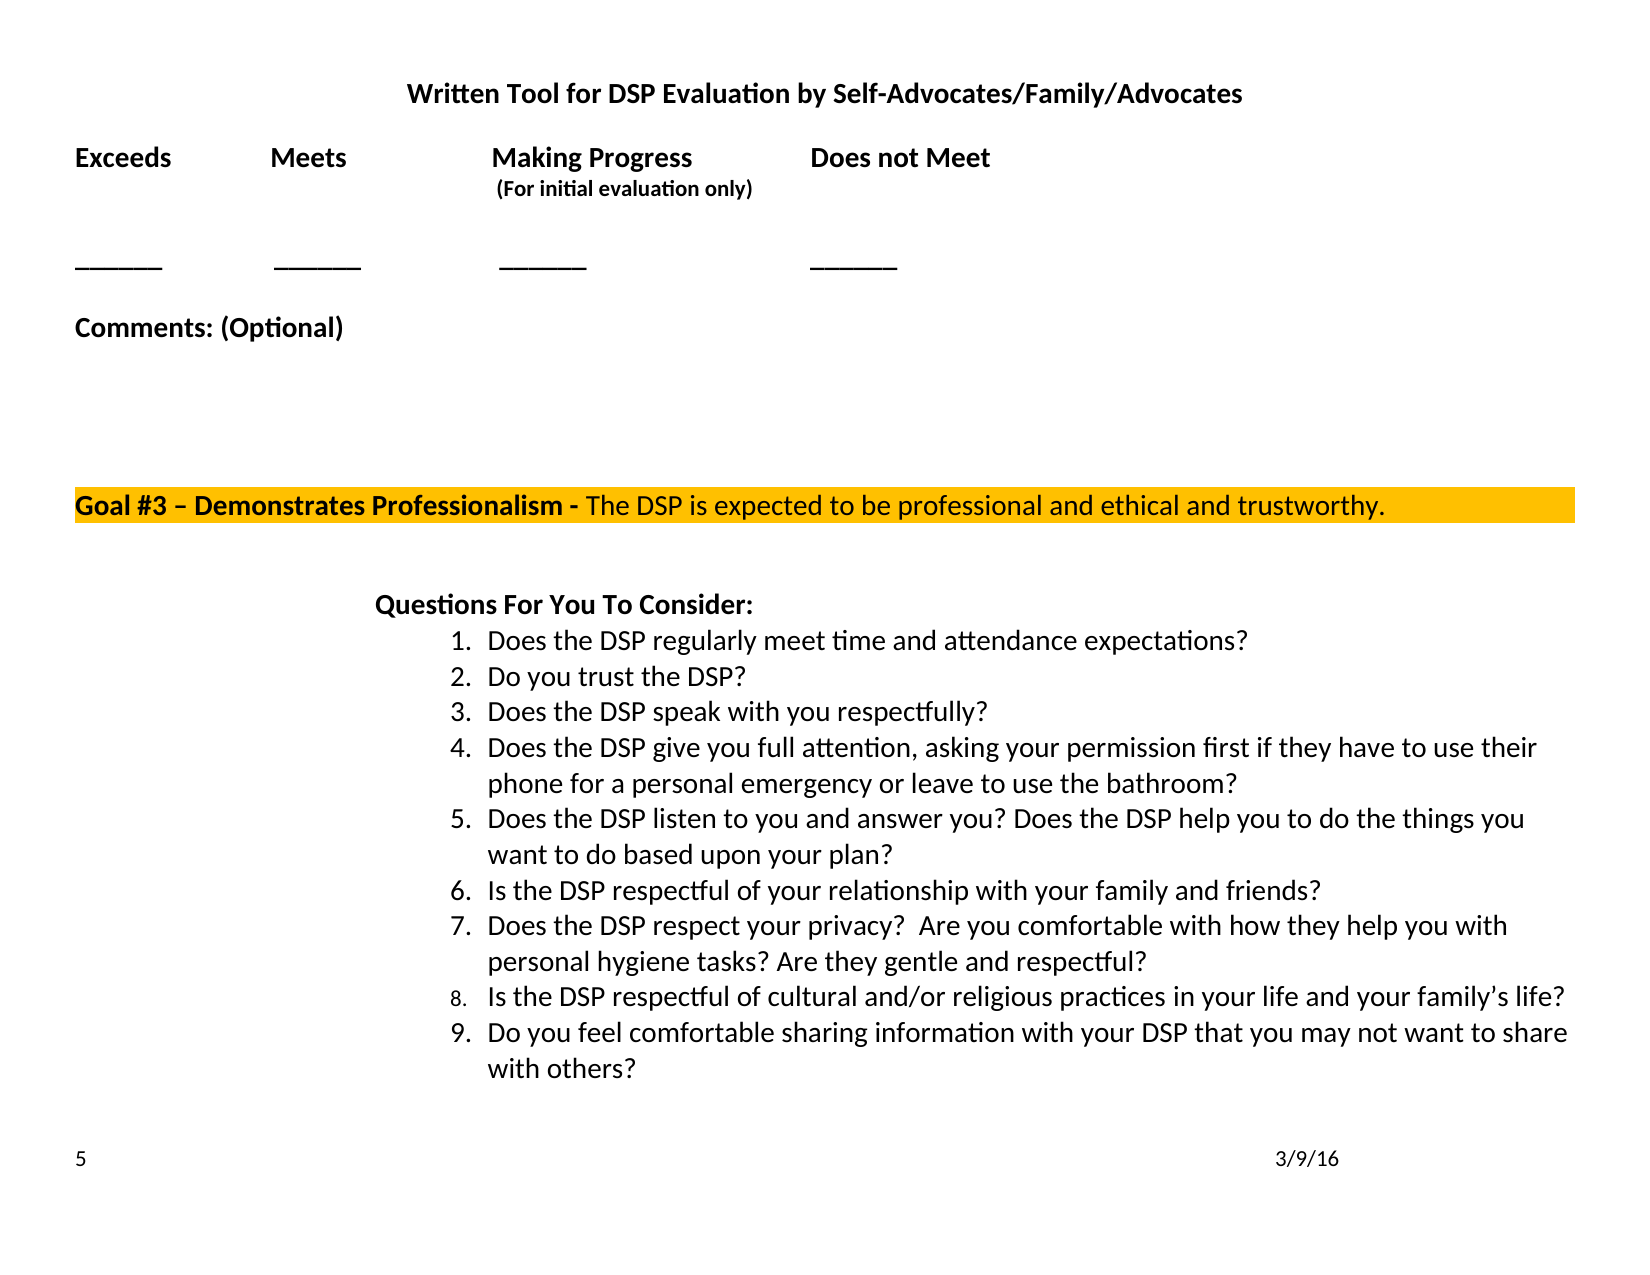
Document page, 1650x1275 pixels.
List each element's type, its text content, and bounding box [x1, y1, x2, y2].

list Is the DSP respectful of your relationship with your family and friends? [450, 872, 1575, 907]
text ______ ______ ______ ______ [75, 238, 1575, 273]
list Does the DSP speak with you respectfully? [450, 693, 1575, 729]
list Does the DSP listen to you and answer you? Does the DSP help you to do the things you want to do based upon your plan? [450, 800, 1575, 872]
list Do you feel comfortable sharing information with your DSP that you may not want to share with others? [450, 1014, 1575, 1085]
list Do you trust the DSP? [450, 658, 1575, 693]
list Does the DSP respect your privacy? Are you comfortable with how they help you with personal hygiene tasks? Are they gentle and respectful? [450, 907, 1575, 978]
text Questions For You To Consider: [75, 587, 1575, 622]
list Is the DSP respectful of cultural and/or religious practices in your life and your family’s life? [450, 978, 1575, 1014]
text Comments: (Optional) [75, 309, 1575, 345]
list Does the DSP give you full attention, asking your permission first if they have to use their phone for a personal emergency or leave to use the bathroom? [450, 729, 1575, 800]
text (For initial evaluation only) [75, 174, 1575, 202]
text Goal #3 – Demonstrates Professionalism - The DSP is expected to be professional and ethical and trustworthy. [75, 487, 1575, 523]
text Exceeds Meets Making Progress Does not Meet [75, 139, 1575, 174]
list Does the DSP regularly meet time and attendance expectations? [450, 622, 1575, 658]
